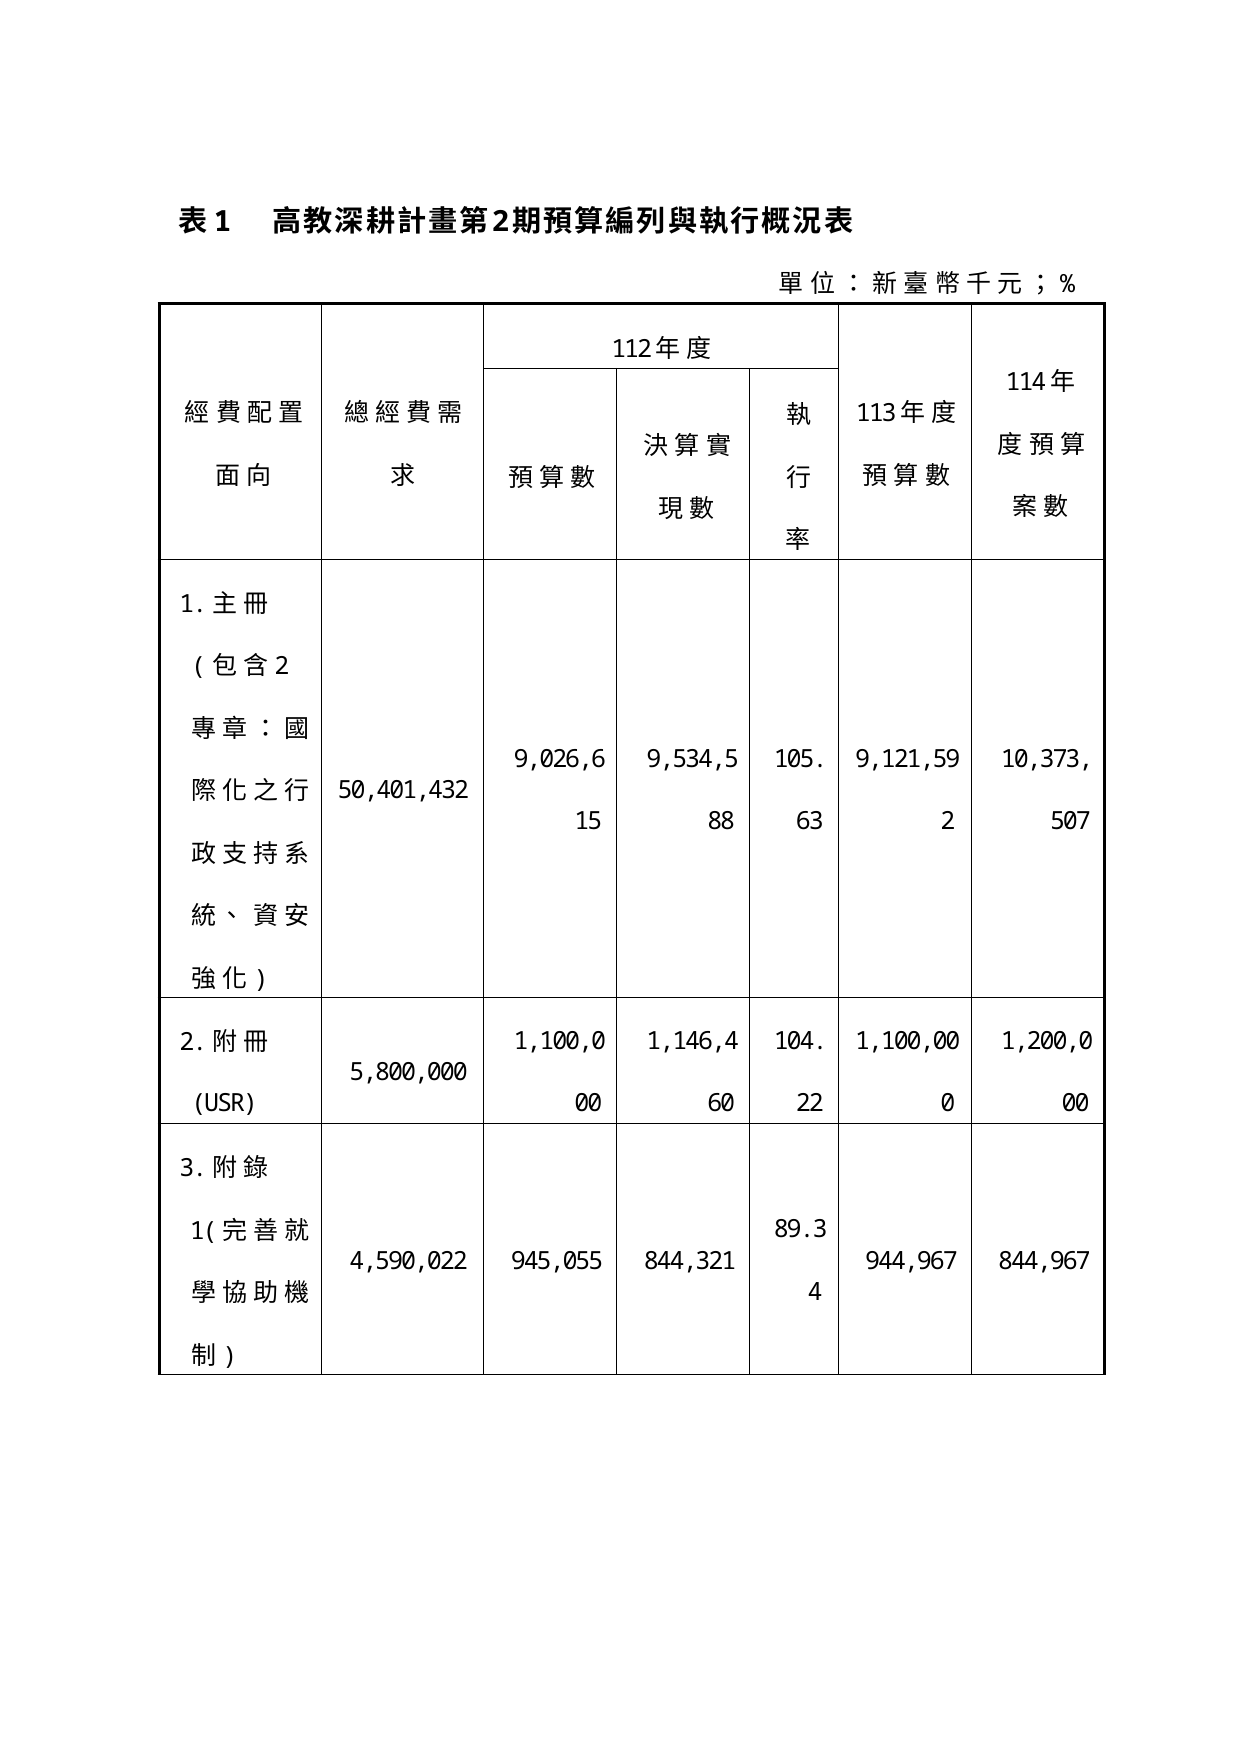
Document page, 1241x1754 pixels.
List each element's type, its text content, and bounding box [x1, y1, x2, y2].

table_cell 944,967 [839, 1124, 971, 1374]
table_cell 預算數 [484, 369, 616, 558]
table_cell 89.34 [750, 1124, 838, 1374]
table_cell 1,100,000 [839, 998, 971, 1123]
table_cell 50,401,432 [322, 560, 483, 997]
table_cell 104.22 [750, 998, 838, 1123]
table_cell 1,200,000 [972, 998, 1103, 1123]
table_header 經費配置面向 [161, 305, 321, 558]
table_cell 10,373,507 [972, 560, 1103, 997]
table_cell 844,967 [972, 1124, 1103, 1374]
table_cell 2.附冊(USR) [161, 998, 321, 1123]
table_header 114年度預算案數 [972, 305, 1103, 558]
table_cell 5,800,000 [322, 998, 483, 1123]
text 表1 高教深耕計畫第2期預算編列與執行概況表 [148, 177, 1063, 240]
text 單位：新臺幣千元；% [177, 240, 1078, 302]
table_cell 3.附錄1(完善就學協助機制) [161, 1124, 321, 1374]
table_cell 4,590,022 [322, 1124, 483, 1374]
table_cell 105.63 [750, 560, 838, 997]
table_cell 1,100,000 [484, 998, 616, 1123]
table_cell 執行率 [750, 369, 838, 558]
table_cell 9,121,592 [839, 560, 971, 997]
table_header 113年度預算數 [839, 305, 971, 558]
table_cell 1,146,460 [617, 998, 749, 1123]
table_cell 1.主冊(包含2專章：國際化之行政支持系統、資安強化) [161, 560, 321, 997]
table_cell 決算實現數 [617, 369, 749, 558]
table_header 總經費需求 [322, 305, 483, 558]
table_cell 9,534,588 [617, 560, 749, 997]
table_header 112年度 [484, 305, 838, 368]
table_cell 945,055 [484, 1124, 616, 1374]
table_cell 844,321 [617, 1124, 749, 1374]
table_cell 9,026,615 [484, 560, 616, 997]
